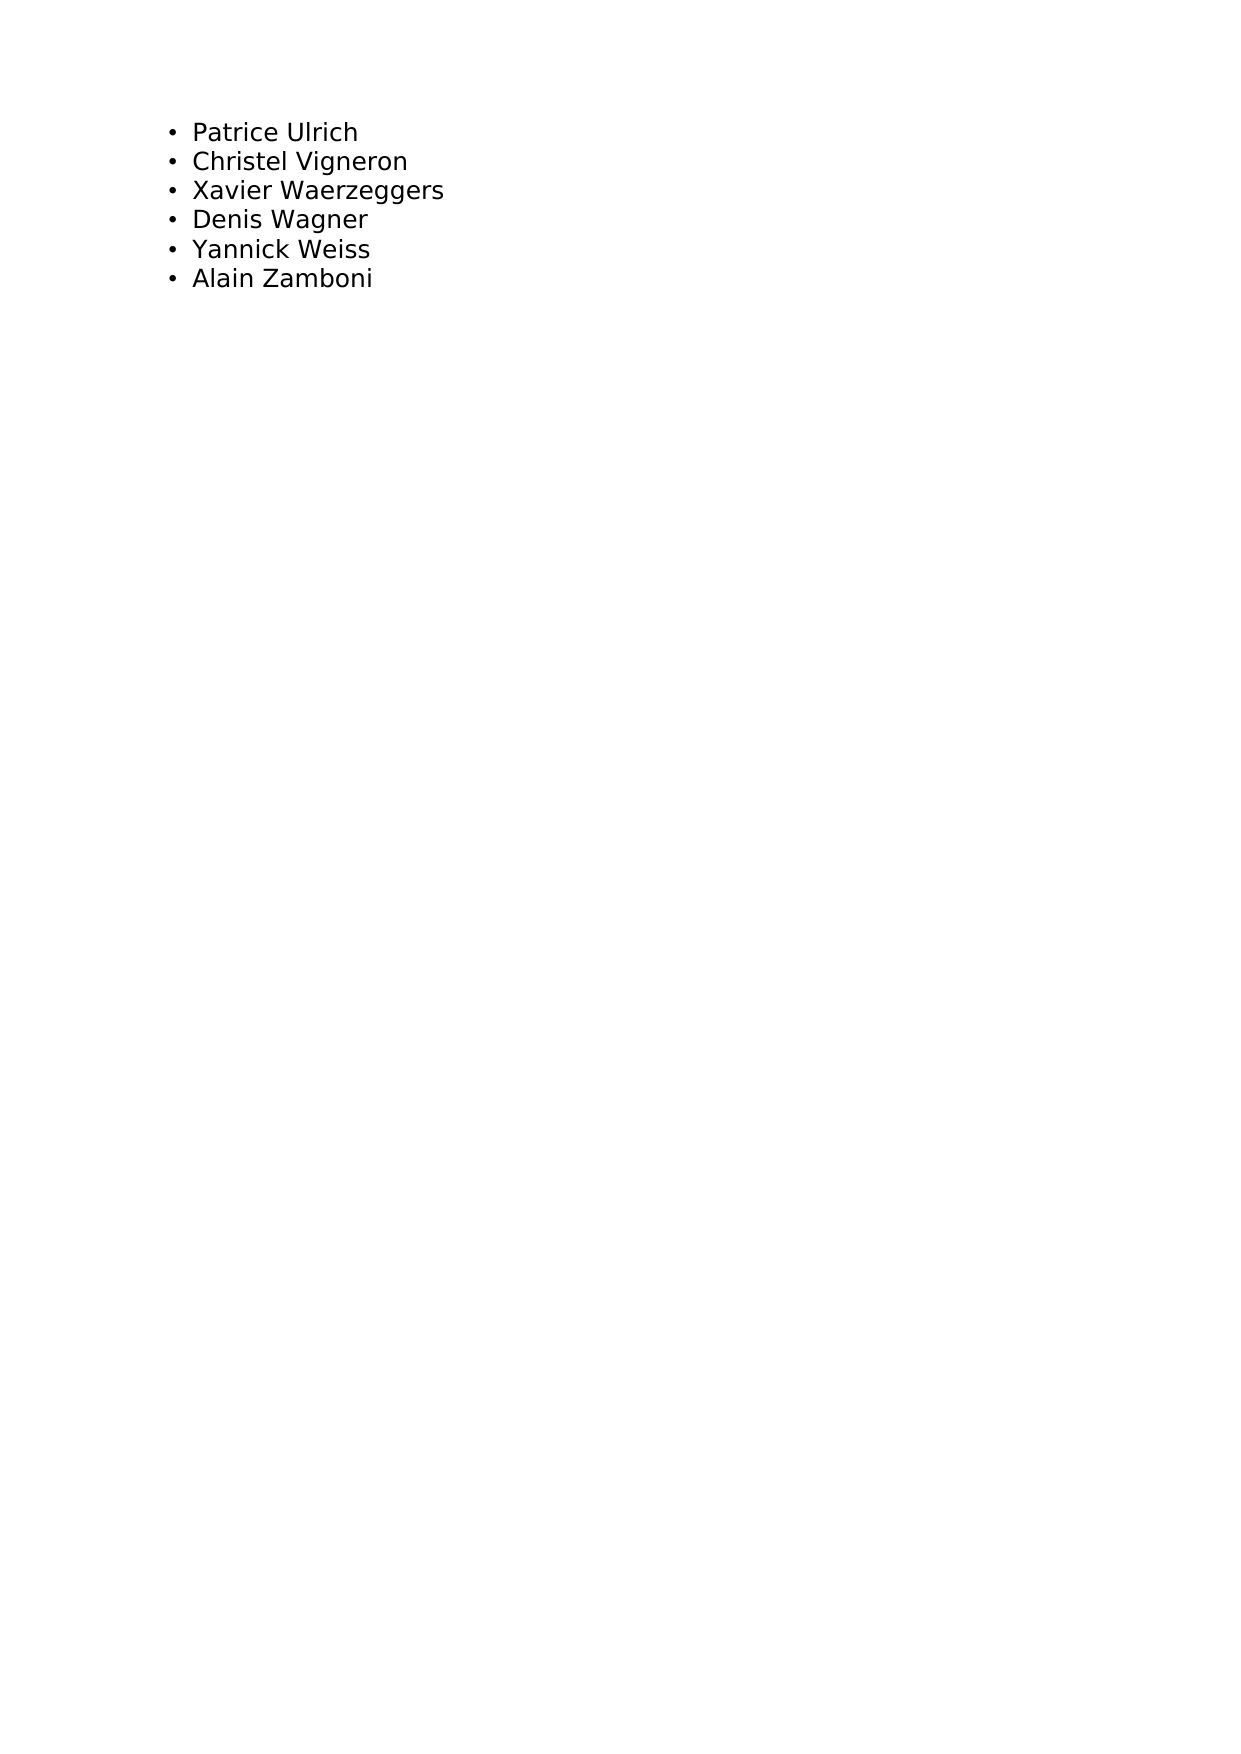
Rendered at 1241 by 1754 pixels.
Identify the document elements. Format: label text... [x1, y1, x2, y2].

list Denis Wagner [177, 206, 1122, 235]
list Xavier Waerzeggers [177, 176, 1122, 206]
list Patrice Ulrich [177, 118, 1122, 147]
list Christel Vigneron [177, 147, 1122, 176]
list Yannick Weiss [177, 235, 1122, 264]
list Alain Zamboni [177, 264, 1122, 293]
